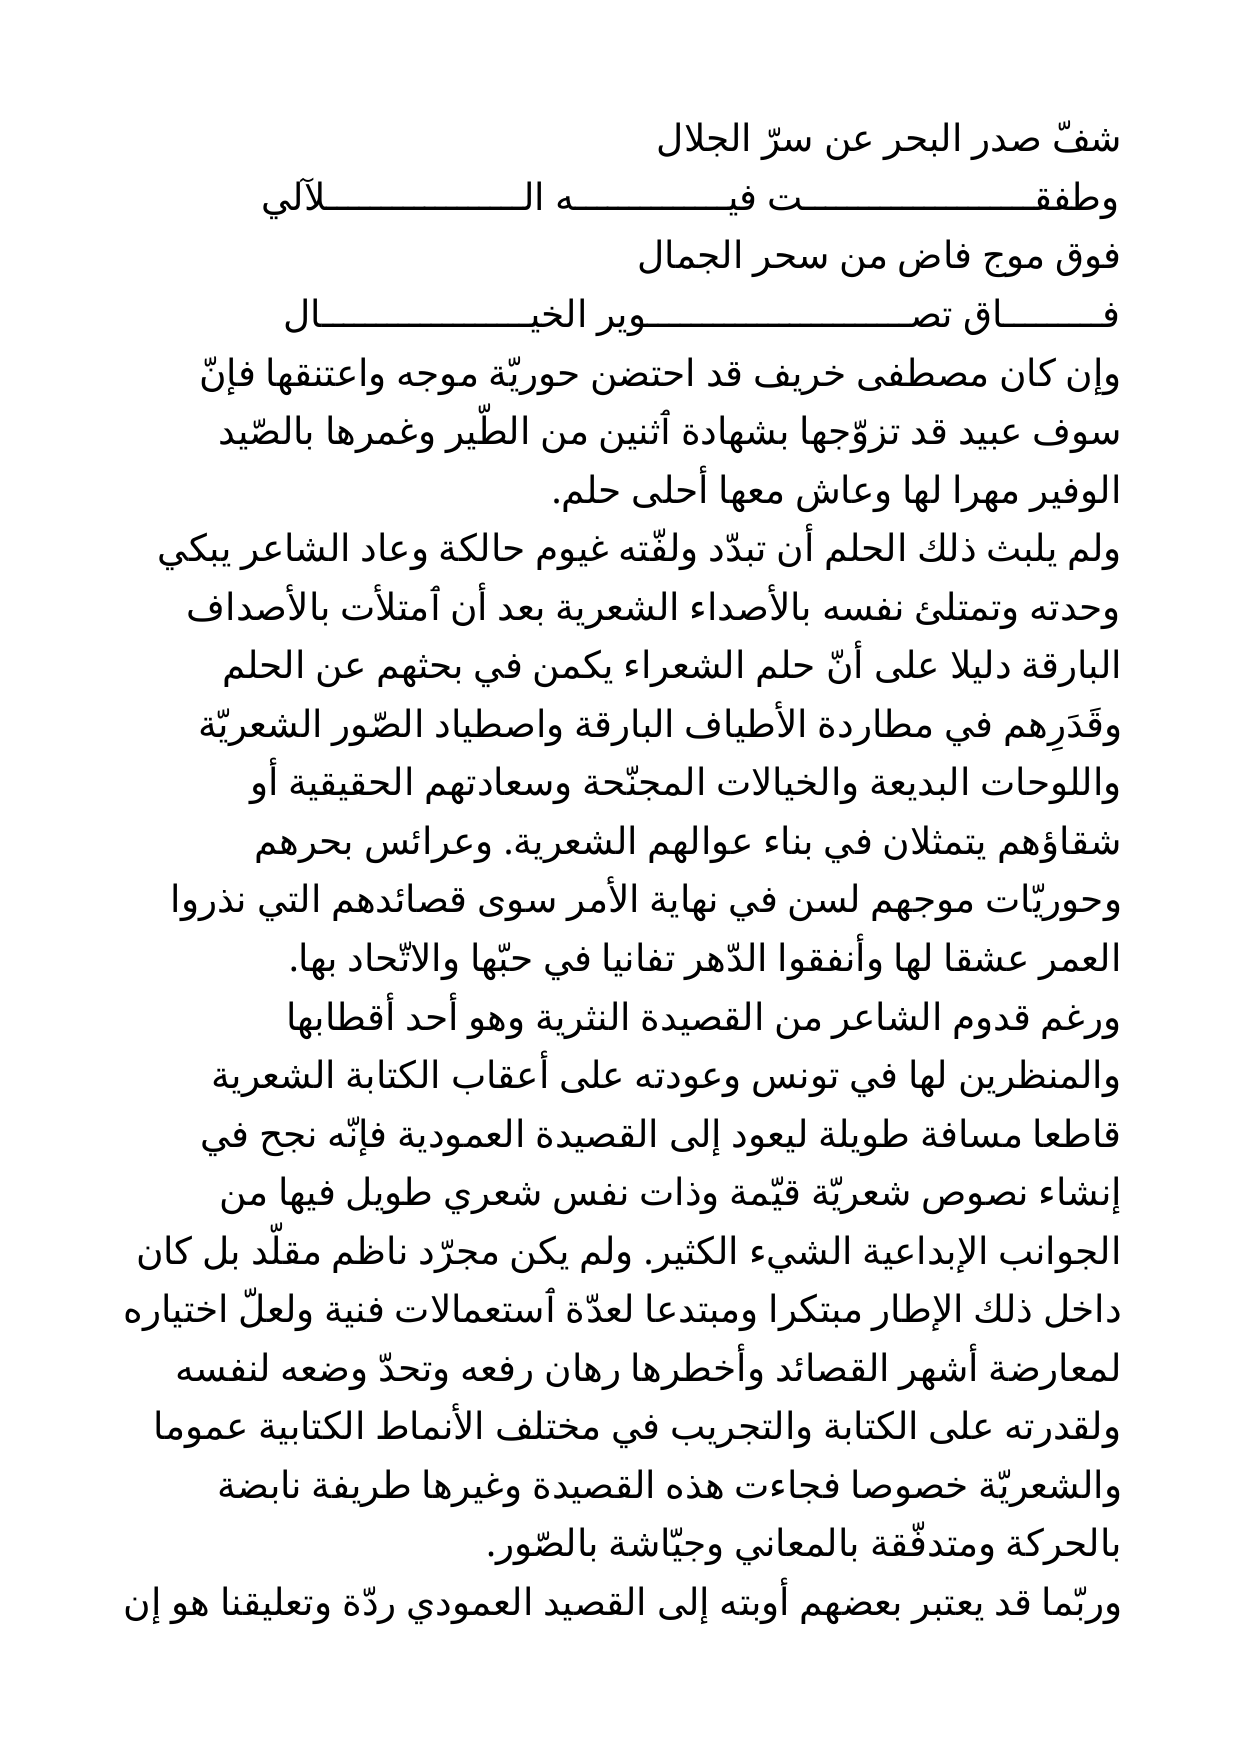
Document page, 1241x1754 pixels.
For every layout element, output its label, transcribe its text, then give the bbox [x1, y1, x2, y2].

text سوف عبيد شاعر تونسي معاصر انخرط في الحركة الشعرية التونسية منذ سبعينات القرن الماضي وظلّ يسكنه هاجس الكتابة الشعرية طيلة ما يزيد على الأربعة عقود وهو ما يزال إلى اليوم في حالة عطاء أدبي متدفّق من خلال إصدارات أدبية وشعرية متتالية جعلته واحدا من أبرز الأدباء التونسيين وصوتا شعريّا متميزا وهامّا رافق تطوّر الكتابة الشعريّة وتفاعل مع مختلف ملابساتها وإشكالياتها بل يمكن اعتباره أحد أعلام الشعر التونسي المعاصر نظرا لغزارة تجربته الشعرية وتنوّعها وامتدادها في الزمن وفي ذلك يقول أحد الدّارسين: "سوف عبيد علم من أعلام الشعر التونسي المعاصر ظلّ لعقود يرفع وبعناد العشاق وإصرارهم راية القريض عاليا ولا يزال... في قصائده التي استودعها على مرّ السنين إحدى عشرة مجموعة شعريّة، تنطق الكلمات صدقا فنيّا نادرا وتوهّجا في المشاعر وألقا فريدا بأسلوب لا نظير له في تجارب مجابليه. ولا بدّ من التذكير بمؤلّفاته واستعراض المجموعات الشعريّة الإحدى عشرة التي تمثّل مدوّنته الإبداعية وتضم ما كتب من قصائد على مدى السنين: - الأرض عطشى 1980 - نوّارة الملح 1984 - امرأة الفسيفساء 1985 - صديد الرّوح 1989 - جناح خارج السّرب 1991 - نبع واحد لضفاف شتّى 1999 - عمر واحد لا يكفي 2004 - حارق البحر: نشر إلكتروني عن دار إنانا 2008 ثمّ صدر عن دار اليمامة ورقيّا سنة 2013 - الجازية بترجمة المرحوم حمّادي بالحاج سنة 2008 يبلغ عدد هذه المجموعات المطبوعة التّسع ثمّ يأتي التتويج لهذه المسيرة على مستوى النشر سنة 2017 بإصدار ديوان سوف عبيد عن دار الاتحاد للنشر يضم بالإضافة إليها مجموعتين جديدتين لم تطبعا على حدة وهما "عاليا... بعيدا" و"واحدان" بالإضافة إلى فصول نثرية مستمدّة من سيرة الشاعر الشخصية كتبت نثرا وجعل لها عنوانا: "القطار الذي فات... بصمات وخطوات من سيرة ذاتيّة" وكان تاريخ إنجازها سنة 2016. بالإضافة إلى هذه المسيرة الشعريّة الحافلة التي سنعود لها فإنّ سوف عبيد مهتمّ بالنّقد وبالكتابة والتأليف فيه دليلا على أنّه لا يكتب من عدم بل لكتاباته الشعرية أصول نظرية وخلفيات نقدية تجعل من إبداعه عملا واعيا ينخرط في مشروع ابداعي له توجّهاته وأهدافه. وقد أصدر في هذا المجال أعمالا: مثل حركات الشعر الجديد بتونس سنة 2008 في سلسلة "كتاب الحريّة" وصفحات من كتاب الوجود، القصائد النثريّة للشابي سنة 2009 وعالج فيهما قضايا نظرية وتعرّض إلى مختلف المدارس والتوجهات التي عرفها الشّعر التونسي المعاصر. إلاّ أن نظرة سوف عبيد للعمل الثقافي ولدور المثقف أو المبدع لا تقف عند حدود الكتابة نقدية كانت أو شعريّة بل تتجاوزه لتنيط بعهدة المثقف دورا توعويّا وتربويّا يجعل منه مثقفا عضويّا فاعلا في المجتمع يؤمن بدوره التثقيفي والحضاري. ولعلّ إطلالة سريعة على سيرته الذاتية تبرز لنا مدى هذا الايمان بدور المبدع في المشاركة في الفعل الثقافي والدّور الحضاري في تقدم البلدان وازدهار الشعوب ورقيّها. سوف عبيد أو سوف الجين عبيد ومعناه بالأمازيغية "النهر الكبير" من مواليد غمراسن سنة 1952 تخرّج من كلية الآداب بتونس بشهادة الأستاذية في اللغة والآداب العربية سنة 1976 وبشهادة الكفاءة في البحث حول تفسير ابن عرفة. بدأ النشر منذ عام 1970 في الجرائد والمجلاّت شعرا ونقدا إذ كان له أركان قارّة في عدّة صحف مثل "الصّدى" والملحق الثقافي لجريدة الحريّة شارك في عديد النوادي والنّدوات الثقافية بتونس وبخارجها وهو من مؤسّسي نادي "الشعر" بدار الثقافة ابن خلدون بتونس سنة 1974. انضمّ إلى اتحاد الكتاب التونسيين سنة 1980. أسّس منتدى أدب التّلاميذ سنة 1990 الذي تواصل سنويا في كامل أنحاء البلاد لمدّة عشرين عاما. ونظّم الملتقى الأوّل والثاني لأدباء الانترنت بتونس سنتي 2009 و2010 وشغل منصب رئيس جمعية ابن عرفة الثقافية 2013-2014 وأسّس مؤخّرا جمعيّة مهرجان الياسمين الثقافي برادس سنة 2018. إنّها حياة مليئة بالعمل الثقافي الدّؤوب سخّرها صاحبها لخدمة الأدب وللنهوض بالثقافة إيمانا راسخا منه بدور الثقافة في الخروج من التخلّف والالتحاق بمصاف الدّول المتقدّمة. وما زالت إصدارات سوف عبيد تتالى لتشهد هذه السنة أي 2019 صدور كتاب جديد عن دار الاتحاد عنوانه الضفّة الثالثة "قبسات من الشعر التونسي والعربي" ورغم هذا العنوان فإنّ حظّ الشعر العربي في هذا الكتاب لا يتجاوز الثلاث مقالات في حين خصص 47 فصلا للشعر التونسي وهو ومجموعة من المقالات والمقاربات والشهادات والذكريات تتعلّق كلّها بالشعر التونسي عبر العصور منذ الحصري الفهري القيرواني الضرير مرورا بالشابي ومصطفى خريف وانتهاء بشعر مجابليه أو من خلفوهم في حقول الإبداع الشعري وهو رغم اختلاف وسائل التطرّق إلى المواضيع التي حواها يحتفي بالشعر التونسي عموما ويدعو إلى الاهتمام بكتابات الشعراء التونسيين المعاصرين الذين كثيرا ما أهملهم النقد الجامعي وحتّى الكلاسيكي والانطباعي. من بين مقالات الكتاب التي لفتت اهتمامي المقال التاسع الذي عنوانه "المعارضة من خلال الموافقة والمخالفة من خلال قصيد "يا ليل الصبّ" للحصري تعرّض فيه إلى موضوع المعارضات الشعريّة لكثير من القصائد العربية الكبرى والشهيرة. وقد اعتمدت دراسته على كتاب المرحومين محمّد المرزوقي والجيلاني بالحاج يحيى الذي عنوانه "يا ليل الصبّ مائة معارضة ومعارضة" وقد قدّم الدّارس عدّة نماذج من المعارضات قديما وحديثا أشهرها إطلاقا معارضة أمير الشعراء أحمد شوقي التي مطلعها: مضناك جفاه مرقده وبكاه ورحّم عـــــــوّده وكذلك معارضتا الشابي وخاصّة مصطفى خريف في قصيد طالعه: العهد هلّم نجـــــــــــــــــدّده فالدّهر قد انبسطت يده وتعرّض إلى ما يقارب العشرين معارضة بالدّرس إلاّ أنّه لم يذكر أنّه هو أي سوف عبيد كتب معارضة صدرت في ديوانه "حارق البحر عنوانها "عروس البحر" وما منعه من ذلك هو حياؤه وتعفّفه عن الحديث عن نفسه وعن قصيده الذي نعتبره من أجمل المعارضات وأنجحها لما تضمّنه من طرافة فنية ووسائل تصوير وتخييل مبتكرة رغم ارتباطها بكثير من استعمالات الشعر العربي القديم: إن ساد الليل وأسوده لابدّ الشمس تبــــــدّده وتنير الكون أشعتـــــــــها ويجيء الفجر يجـــــدّده وهذه المعارضة رغم بنائها الشعري العمودي قصّة بأتمّ معنى الكلمة تتوفّر فيها كلّ مقومات القصّة وشروطها من إطار زماني وهو الفجر الذي بدّده ظلام الليل وإطار مكاني وهو أرض على شاطئ البحر تملؤها لوحات من آيات الحسن والجمال الطبيعي وشخصيات محورية هي عروس البحر والصّياد والبحر وشخصيات ثانوية تجسّدت في عديد من قوى الطبيعة الحيوانية والنباتية: اثنان من الطّير – الشجر – الثمر – النخل – بساط العشب – البيد – يمام الأيك – جلمود الصّخر... ثمّ إنّ الحوار الذي دار بين مختلف هذه الشخصيات والذي أضفى على النص حركيّة كبيرة فٱتسمت مختلف أقسامه بالحيويّة وامتلأت أرجاؤه بأصوات متعدّدة ومتنوّعة زيادة على الأحاديث المتبادلة مثل شدو الطير وهدهدة الأمواج وصياح عروس البحر وهبوب الرّياح وجري بساط العشب وتغريد اليمام وبكاء الورد... وكذلك نلاحظ تسلسل الأحداث وتعاقبها في نسق تصاعدي في اتجاه المفاجأة قبل أن تنفجر في نهاية مأساويّة يتبخّر فيها الحلم وتتلاشى مكوّناته وتندثر صوره. وقد تفنّن الشّاعر في بناء هذه القصّة الشعريّة إلا أنّه تفنّن خصوصا في الوصف فكان النص مجموعة من اللوحات الفنية بل معرضا استعمل لرسمها فنيات كثيرة استعارها من الرسامين مثل تعدّد الألوان التي خلطها دون أن يجعلها تتنافر أو تصدم الذوق وقد طغا عليها الأخضر والأزرق واستخدم كذلك تقنية الضّياء والظّلال من خلال تقابل الليل الحالك وضياء الفجر الساطع المنبثق من أشعّة الشمس النيّرة ومزج تلك التقنيات التشكيلية بعديد من المحسنات البلاغية وفنيات البديع والبيان من تشابيه واستعارات وغيرها ممّا ٱختزن في ذاته الشعريّة من موروث بلاغي ولغوي وأدبي مكّن الشعر العربي من تجسيد أبدع نصوصه متصرّفا في كلّ ذلك تصرّفا شخصيا ينبع من تصوّراته الذاتية المندلعة من شخصيته الشعريّة وإحساسه الفني ومفهومه لجمالية الإبداع. ومن ذلك ما فعله من البيت الثالث إلى البيت الثامن إذ أنّه بعد استهلال يذكّرنا ببعض الاستهلالات الشابيّة في البيتين الأوّلين يشرع في رسم لوحة تمثل الاطار المكاني الذي ستنطلق فيه الأحداث وفي هذه الأبيات الخمسة نراه بكثير من الاقتدار الفنّي واللّغوي يتجاوز وحدة البيت الشعري التقليدي ويجعل منها كتلة لا تتجزّأ فإذا بعجز البيت الأوّل ينصهر في صدر البيت الموالي وهكذا دواليك من خلال ترابطات نحوية تجعل فاعل الجملة في البيت الأوّل أو مفعولها بأنواعه أو تمييزها يُبتدأ به البيت الموالي فتنهدم استقلالية الأبيات عن بعضها البعض ولا يمكن للقارئ أن يتوقف عند نهاية كلّ واحد منها بل نراه محمولا على مواصلة القراءة ليتوقّف في غير المكان الذي تعوّد على التوقف عنده ويكون تنقّله في القصيدة غير الذي عوّدته على منواله القصائد العموديّة. وهذا يدلّ على أنّ الشاعر ليس مجرّد معارض ممتثل للتعامل السّائد مع الشعر العمودي بل هو يتصرّف داخل ذلك الفضاء المسطّر بتحرّر مقتدر على إعادة ترتيب مكوّناته وعلى إعادة تركيب جزئيّاته. فتَرى الأَرْضَ وَقَدْ لاَحَتْ حُسْــــــــــنًا بِالنُّورِ تُنَضِّدُهُ فِي لَوْحَــــــــــاتٍ هِيَ آيَــــــــاتٌ إِبْــــــــــــدَاعُ اللِّهِ تُمجِّـــــــدُهُ بِلِسَانِ الطّيْرِ شَدَا سَحَـــــــــــــــرًا سِرْبًا سِرْبًا يَتَهَجِّدُهُ نَغَمًا وَكَهَمْسِ الْبَحْرِ سَجَا مَا أَرْوَعَ مَوْجًا هَدْهَدَهُ حُلْمُ الأشواقِ وَقَدْ سَرَحَتْ كَمْ بَاتَ اللّيلُ يُقَيِّدُهُ وتعقب هذه اللوحة في رسم المنظر الطبيعي لوحة أخرى في رسم بورتريه عروس البحر ذات الوجه السّاحر والثغر الباسم والشعر الطويل والنظرات الآسرة. ولا يمكن هنا ونحن نرمق عروس البحر تخرج إلى الشاطئ في تلك الطبيعة الخلاّبة ألاّ نتذكّر "حورية الموج" وهي تنبثق من المياه البحرية في قصيدة من روائع الشعر التونسي لسيدي مصطفى خريف: شفّ صدر البحر عن سرّ الجلال وطفقـــــــــــــــــــــت فيــــــــــــــه الــــــــــــــــــلآلي فوق موج فاض من سحر الجمال فـــــــــاق تصــــــــــــــــــــــــوير الخيـــــــــــــــــــال وإن كان مصطفى خريف قد احتضن حوريّة موجه واعتنقها فإنّ سوف عبيد قد تزوّجها بشهادة ٱثنين من الطّير وغمرها بالصّيد الوفير مهرا لها وعاش معها أحلى حلم. ولم يلبث ذلك الحلم أن تبدّد ولفّته غيوم حالكة وعاد الشاعر يبكي وحدته وتمتلئ نفسه بالأصداء الشعرية بعد أن ٱمتلأت بالأصداف البارقة دليلا على أنّ حلم الشعراء يكمن في بحثهم عن الحلم وقَدَرِهم في مطاردة الأطياف البارقة واصطياد الصّور الشعريّة واللوحات البديعة والخيالات المجنّحة وسعادتهم الحقيقية أو شقاؤهم يتمثلان في بناء عوالهم الشعرية. وعرائس بحرهم وحوريّات موجهم لسن في نهاية الأمر سوى قصائدهم التي نذروا العمر عشقا لها وأنفقوا الدّهر تفانيا في حبّها والاتّحاد بها. ورغم قدوم الشاعر من القصيدة النثرية وهو أحد أقطابها والمنظرين لها في تونس وعودته على أعقاب الكتابة الشعرية قاطعا مسافة طويلة ليعود إلى القصيدة العمودية فإنّه نجح في إنشاء نصوص شعريّة قيّمة وذات نفس شعري طويل فيها من الجوانب الإبداعية الشيء الكثير. ولم يكن مجرّد ناظم مقلّد بل كان داخل ذلك الإطار مبتكرا ومبتدعا لعدّة ٱستعمالات فنية ولعلّ اختياره لمعارضة أشهر القصائد وأخطرها رهان رفعه وتحدّ وضعه لنفسه ولقدرته على الكتابة والتجريب في مختلف الأنماط الكتابية عموما والشعريّة خصوصا فجاءت هذه القصيدة وغيرها طريفة نابضة بالحركة ومتدفّقة بالمعاني وجيّاشة بالصّور. وربّما قد يعتبر بعضهم أوبته إلى القصيد العمودي ردّة وتعليقنا هو إن كانت نتائج الردّة إبداع قصائد فائقة الصّنعة والجمال فمرحى بالردّة وبجميع المرتدّين ولئن انتهى بعض الشعراء الثائرين على القصيد العمودي شعراء كلاسيكيين فإنّ النمطين الشعريين بقيا يتعايشان دون تنافر في قريحة سوف الإبداعية وعن هذا الموضوع يقول في كتابه "حركات الشعر الجديد بتونس" ص122: "التاريخ الإنساني أكبر وأشمل من كلّ النظريات وبالتالي فإنّ الشّعر عندي أوسع من العروض والبحور وأشمل من البلاغة والبيان وحتّى اللغة قد تضيق به أحيانا... فلا عجب إن كتبت في السنوات الأخيرة بعض الأشعار العمودية ربّما بسبب الحنين إلى الجذور أو بحثا عن طرافة القديم في خضمّ الجديد. لِمَ لا والشعر عندي لا يُحَدّ بأشكال ولا يعدّ بأنواع"... سوف الجين أو النهر الكبير اسم شعريّ خالص فيه نبوءة تحقّقت فكان سوف نهرا كبيرا من الإبداع بل بحرا طاميا وزاخرا بالكتابة الأدبية الشعريّة وكانت أعماله تدفقّا عارما من الفعل والإنتاج الثقافيين يجتاح صحاري الجهل والواقع الرديء فتزهر بالقصائد وتونع وتثمر كتبا ودواوين وبحوثا أدبية. حمام الأنف 25-26 نوفمبر 2019 [118, 118, 1122, 1631]
